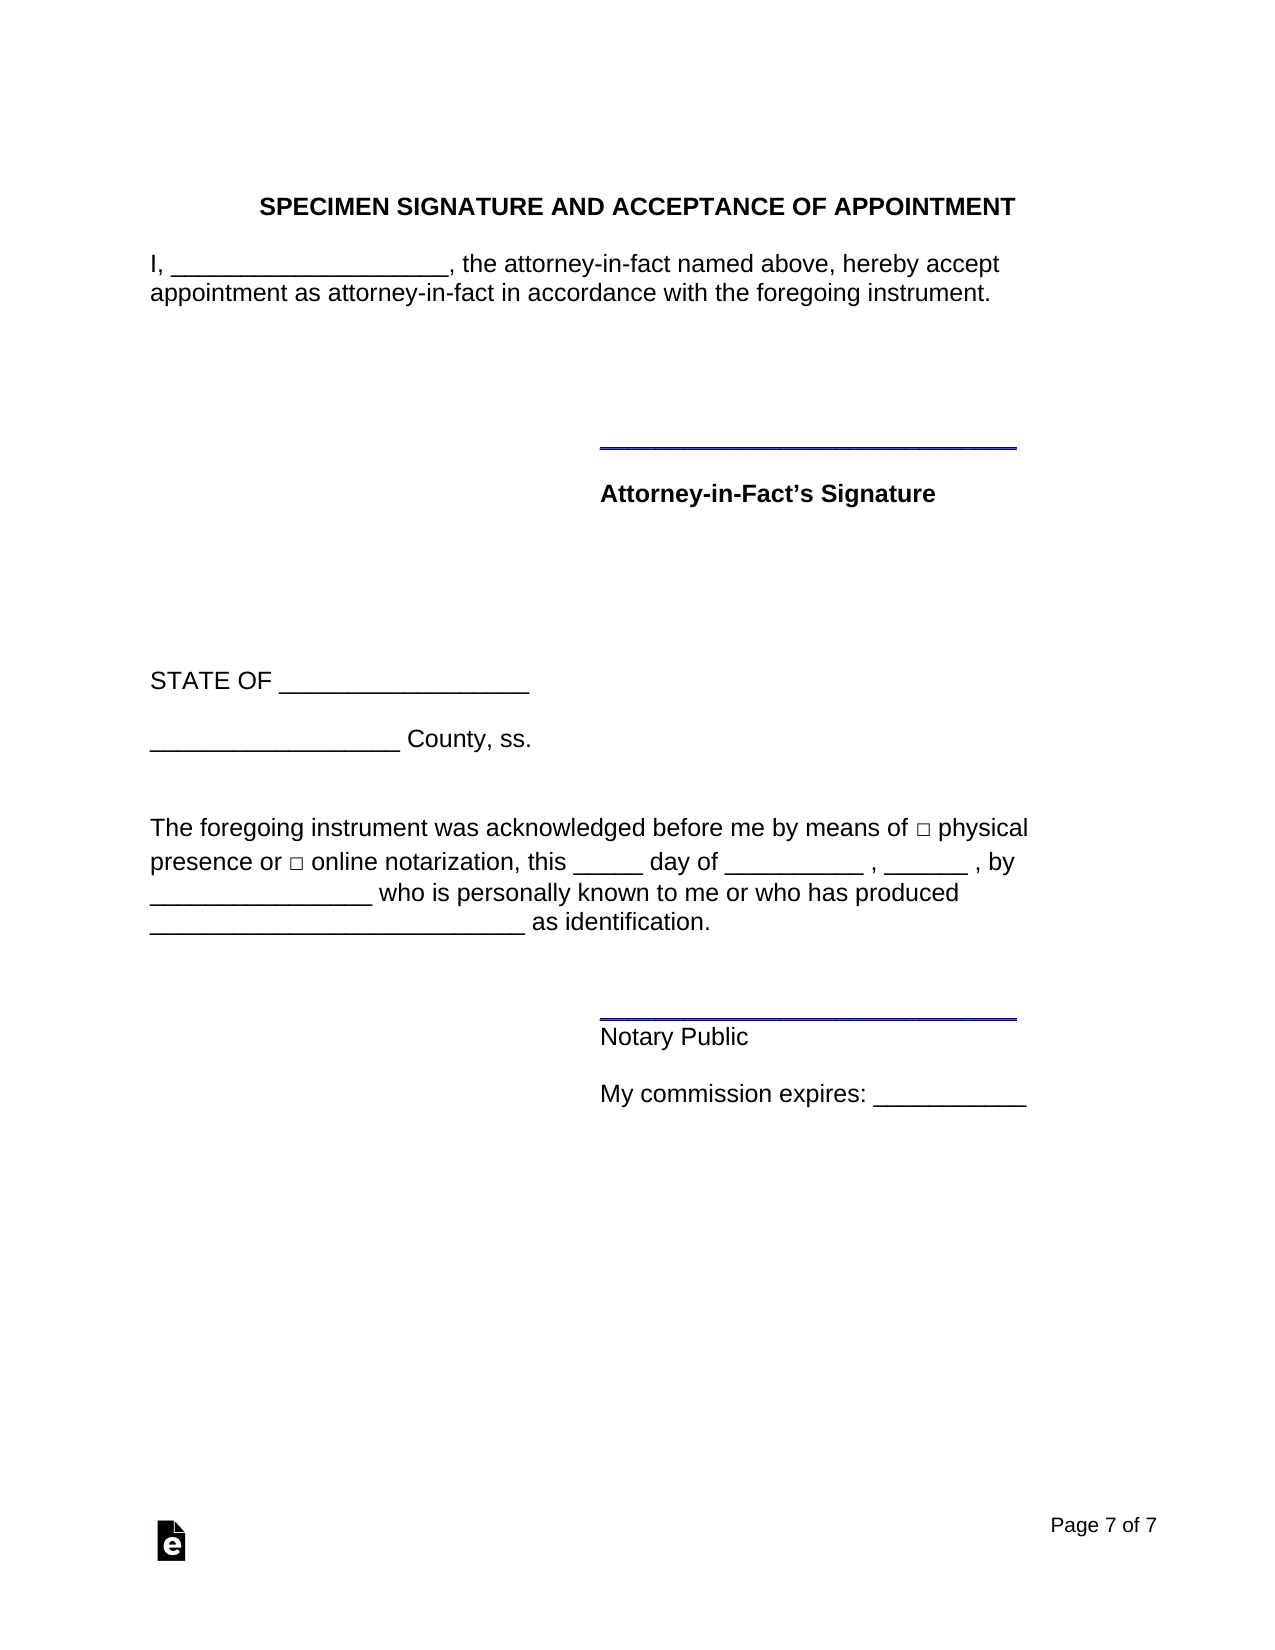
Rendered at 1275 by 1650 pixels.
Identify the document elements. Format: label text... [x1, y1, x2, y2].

text I, ____________________, the attorney-in-fact named above, hereby accept [150, 249, 1125, 278]
text The foregoing instrument was acknowledged before me by means of ☐ physical presence or ☐ online notarization, this _____ day of __________ , ______ , by ________________ who is personally known to me or who has produced ___________________________ as identification. [150, 810, 1125, 936]
text My commission expires: ___________ [525, 1079, 1125, 1108]
text Notary Public [150, 1022, 1125, 1051]
text ______________________________ [525, 964, 1125, 1022]
text appointment as attorney-in-fact in accordance with the foregoing instrument. [150, 278, 1125, 307]
text ______________________________ [525, 422, 1125, 451]
text SPECIMEN SIGNATURE AND ACCEPTANCE OF APPOINTMENT [150, 192, 1125, 221]
text STATE OF __________________ [150, 666, 1125, 695]
text __________________ County, ss. [150, 724, 1125, 752]
text Attorney-in-Fact’s Signature [525, 479, 1125, 508]
